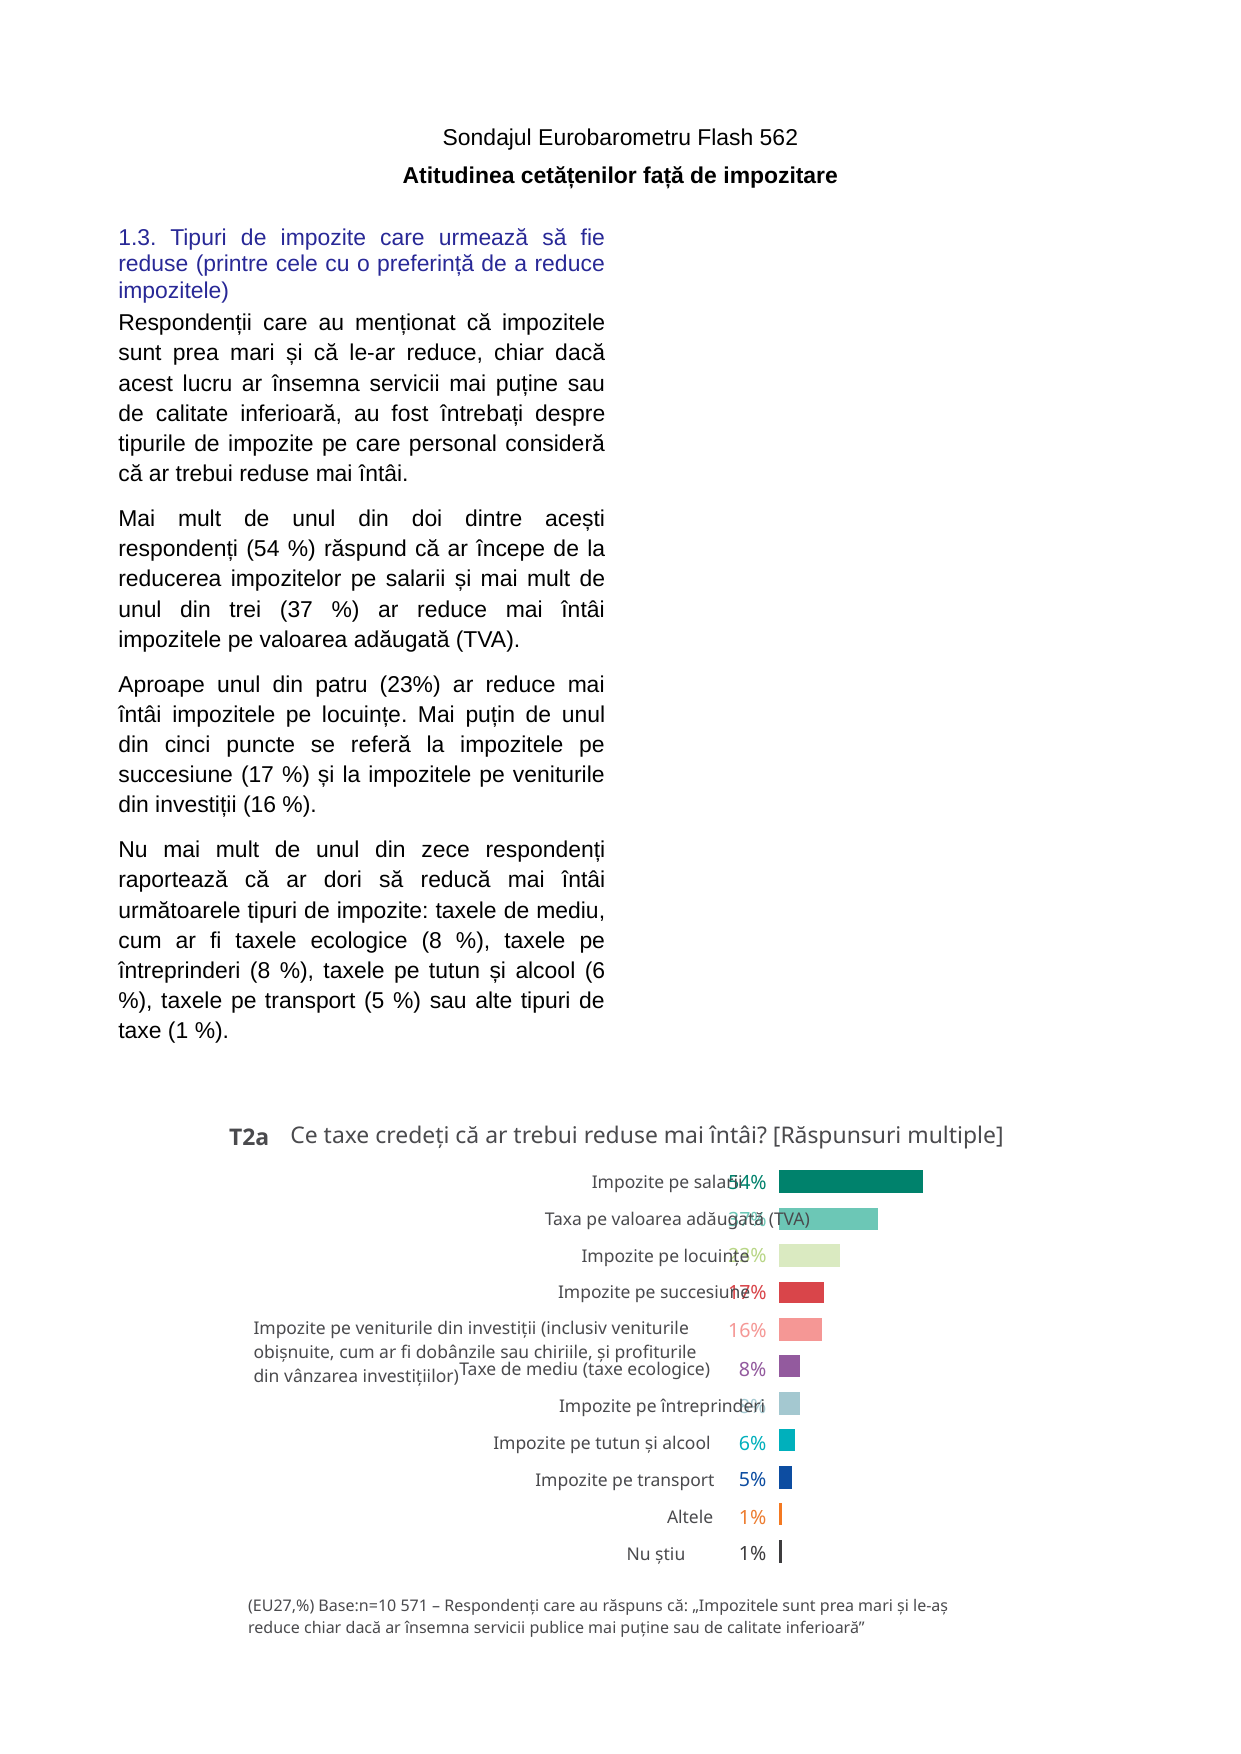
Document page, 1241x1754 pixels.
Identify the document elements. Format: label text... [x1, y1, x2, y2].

text 1.3. Tipuri de impozite care urmează să fie reduse (printre cele cu o preferință de a reduce impozitele) [118, 224, 605, 303]
text Respondenții care au menționat că impozitele sunt prea mari și că le-ar reduce, chiar dacă acest lucru ar însemna servicii mai puține sau de calitate inferioară, au fost întrebați despre tipurile de impozite pe care personal consideră că ar trebui reduse mai întâi. [118, 309, 605, 486]
text Nu mai mult de unul din zece respondenți raportează că ar dori să reducă mai întâi următoarele tipuri de impozite: taxele de mediu, cum ar fi taxele ecologice (8 %), taxele pe întreprinderi (8 %), taxele pe tutun și alcool (6 %), taxele pe transport (5 %) sau alte tipuri de taxe (1 %). [118, 836, 605, 1044]
text Mai mult de unul din doi dintre acești respondenți (54 %) răspund că ar începe de la reducerea impozitelor pe salarii și mai mult de unul din trei (37 %) ar reduce mai întâi impozitele pe valoarea adăugată (TVA). [118, 505, 605, 652]
text Aproape unul din patru (23%) ar reduce mai întâi impozitele pe locuințe. Mai puțin de unul din cinci puncte se referă la impozitele pe succesiune (17 %) și la impozitele pe veniturile din investiții (16 %). [118, 671, 605, 818]
